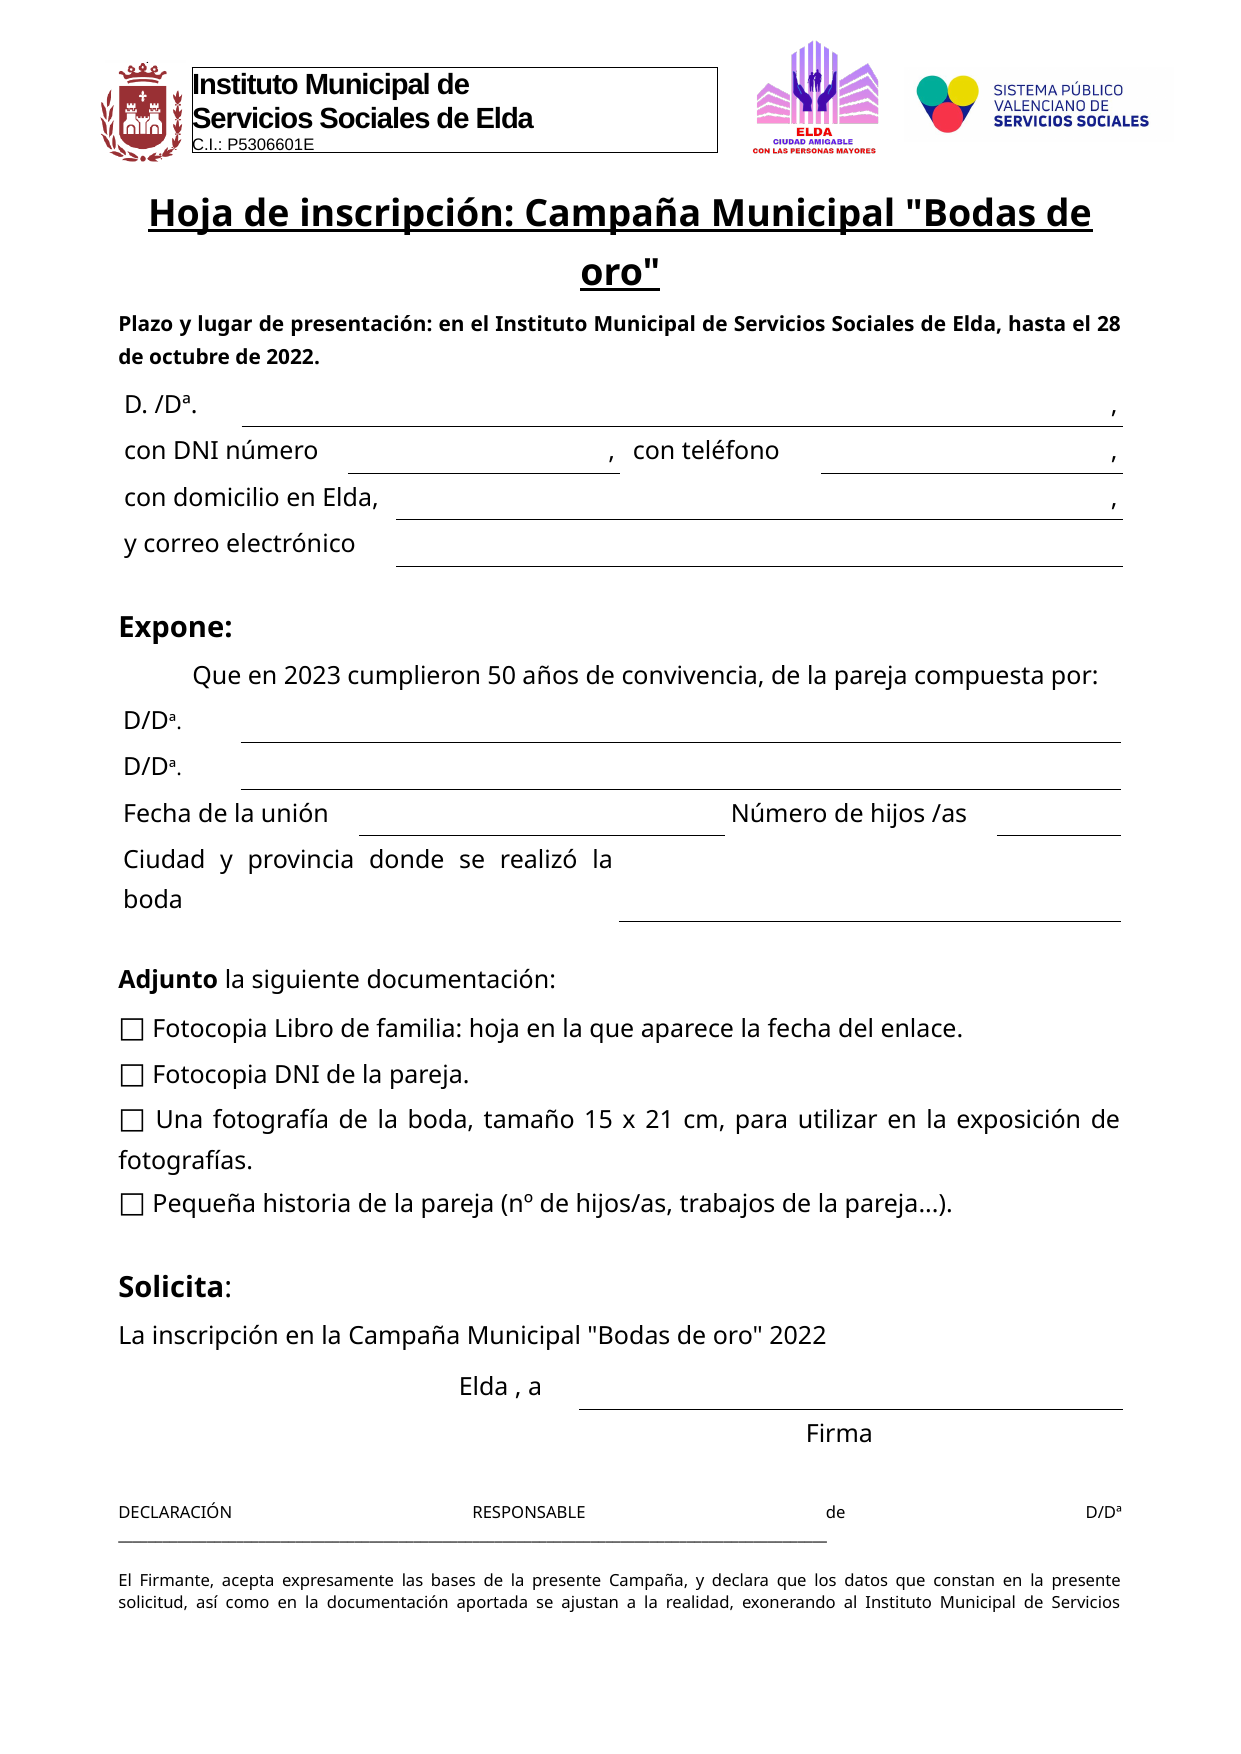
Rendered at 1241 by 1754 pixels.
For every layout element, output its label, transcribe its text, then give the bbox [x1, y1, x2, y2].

table_cell Fecha de la unión [117, 789, 359, 835]
table_cell [619, 835, 1121, 921]
picture [98, 60, 187, 164]
table_cell , [348, 427, 620, 473]
text □ Una fotografía de la boda, tamaño 15 x 21 cm, para utilizar en la exposición de fotografías. [118, 1098, 1122, 1177]
table_header [241, 697, 1121, 742]
table_cell Ciudad y provincia donde se realizó la boda [117, 835, 619, 921]
text Adjunto la siguiente documentación: [118, 961, 1122, 995]
text Plazo y lugar de presentación: en el Instituto Municipal de Servicios Sociales de Elda, hasta el 28 de octubre de 2022. [118, 309, 1122, 371]
text Instituto Municipal de [193, 68, 717, 101]
table_cell con DNI número [118, 426, 348, 473]
table_header [579, 1363, 1123, 1409]
text Que en 2023 cumplieron 50 años de convivencia, de la pareja compuesta por: [118, 658, 1122, 692]
text El Firmante, acepta expresamente las bases de la presente Campaña, y declara que los datos que constan en la presente solicitud, así como en la documentación aportada se ajustan a la realidad, exonerando al Instituto Municipal de Servicios [118, 1568, 1122, 1614]
table_header [118, 1363, 453, 1409]
table_cell [997, 790, 1121, 835]
text Servicios Sociales de Elda [193, 101, 717, 134]
text □ Fotocopia DNI de la pareja. [118, 1052, 1122, 1092]
table_header , [242, 381, 1123, 426]
table_cell y correo electrónico [118, 519, 396, 566]
table_cell Número de hijos /as [725, 790, 997, 835]
table_cell [241, 743, 1121, 789]
table_cell , [396, 473, 1123, 519]
text C.I.: P5306601E [193, 134, 717, 152]
table_cell con domicilio en Elda, [118, 473, 396, 519]
table_cell D/Dª. [117, 742, 241, 789]
table_cell con teléfono [620, 427, 821, 473]
text □ Fotocopia Libro de familia: hoja en la que aparece la fecha del enlace. [118, 1006, 1122, 1046]
table_header Elda , a [453, 1363, 579, 1409]
text Expone: [118, 606, 1122, 646]
table_cell [359, 790, 725, 835]
text Hoja de inscripción: Campaña Municipal "Bodas de oro" [118, 186, 1122, 296]
text DECLARACIÓN RESPONSABLE de D/Dª ________________________________________________________________________________________________ [118, 1500, 1122, 1546]
table_cell , [821, 427, 1123, 473]
text La inscripción en la Campaña Municipal "Bodas de oro" 2022 [118, 1318, 1122, 1352]
text □ Pequeña historia de la pareja (nº de hijos/as, trabajos de la pareja...). [118, 1182, 1122, 1221]
table_header D/Dª. [117, 697, 241, 742]
table_header D. /Dª. [118, 381, 242, 426]
table_cell [118, 1409, 556, 1455]
table_cell Firma [556, 1409, 1123, 1455]
picture [903, 67, 1174, 142]
picture [736, 13, 892, 168]
table_cell [396, 520, 1123, 566]
text Solicita: [118, 1266, 1122, 1306]
